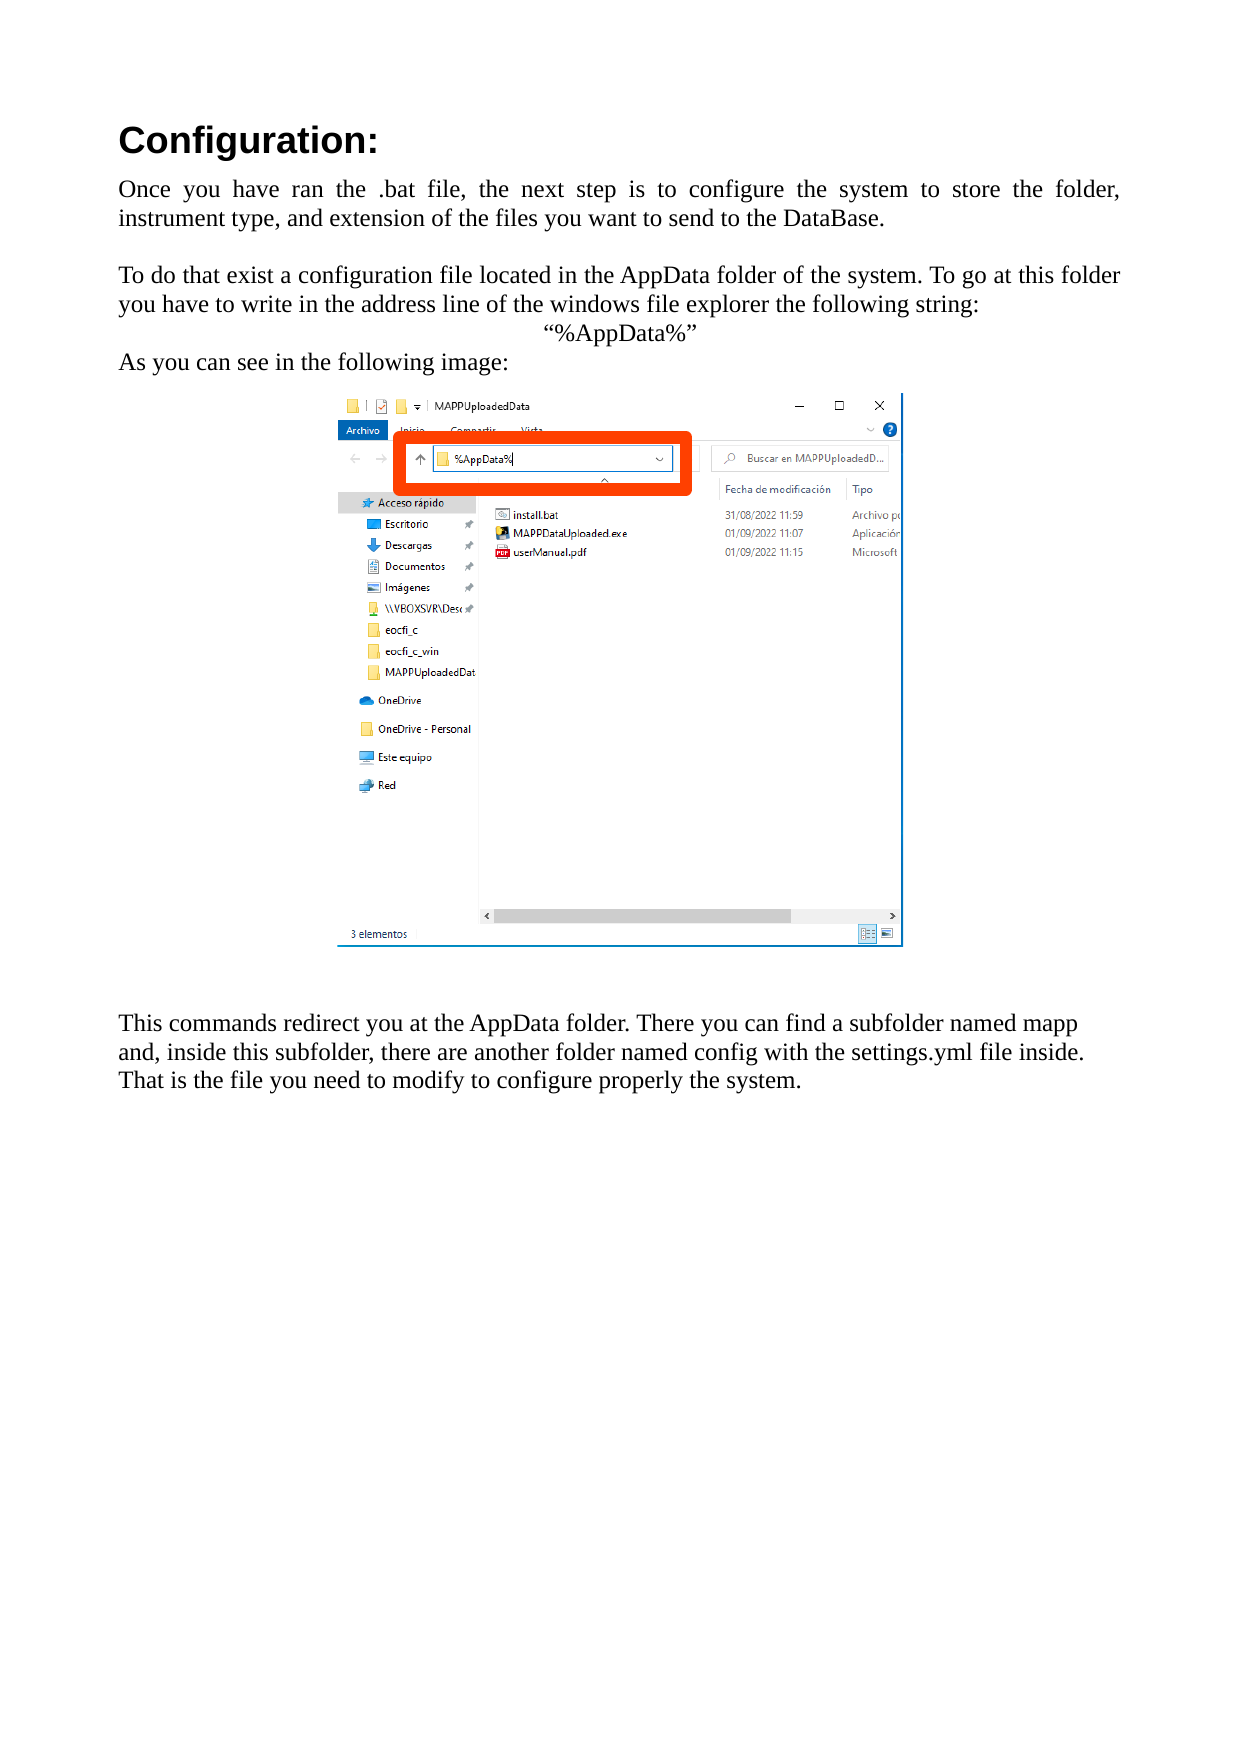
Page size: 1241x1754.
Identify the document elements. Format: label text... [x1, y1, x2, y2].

text This commands redirect you at the AppData folder. There you can find a subfolder named mapp and, inside this subfolder, there are another folder named config with the settings.yml file inside. That is the file you need to modify to configure properly the system. [118, 1008, 1122, 1094]
text Once you have ran the .bat file, the next step is to configure the system to store the folder, instrument type, and extension of the files you want to send to the DataBase. [118, 174, 1122, 232]
text “%AppData%” [118, 318, 1122, 347]
subtitle Configuration: [118, 118, 1122, 162]
text As you can see in the following image: [118, 347, 1122, 376]
picture [337, 393, 904, 947]
text To do that exist a configuration file located in the AppData folder of the system. To go at this folder you have to write in the address line of the windows file explorer the following string: [118, 261, 1122, 318]
